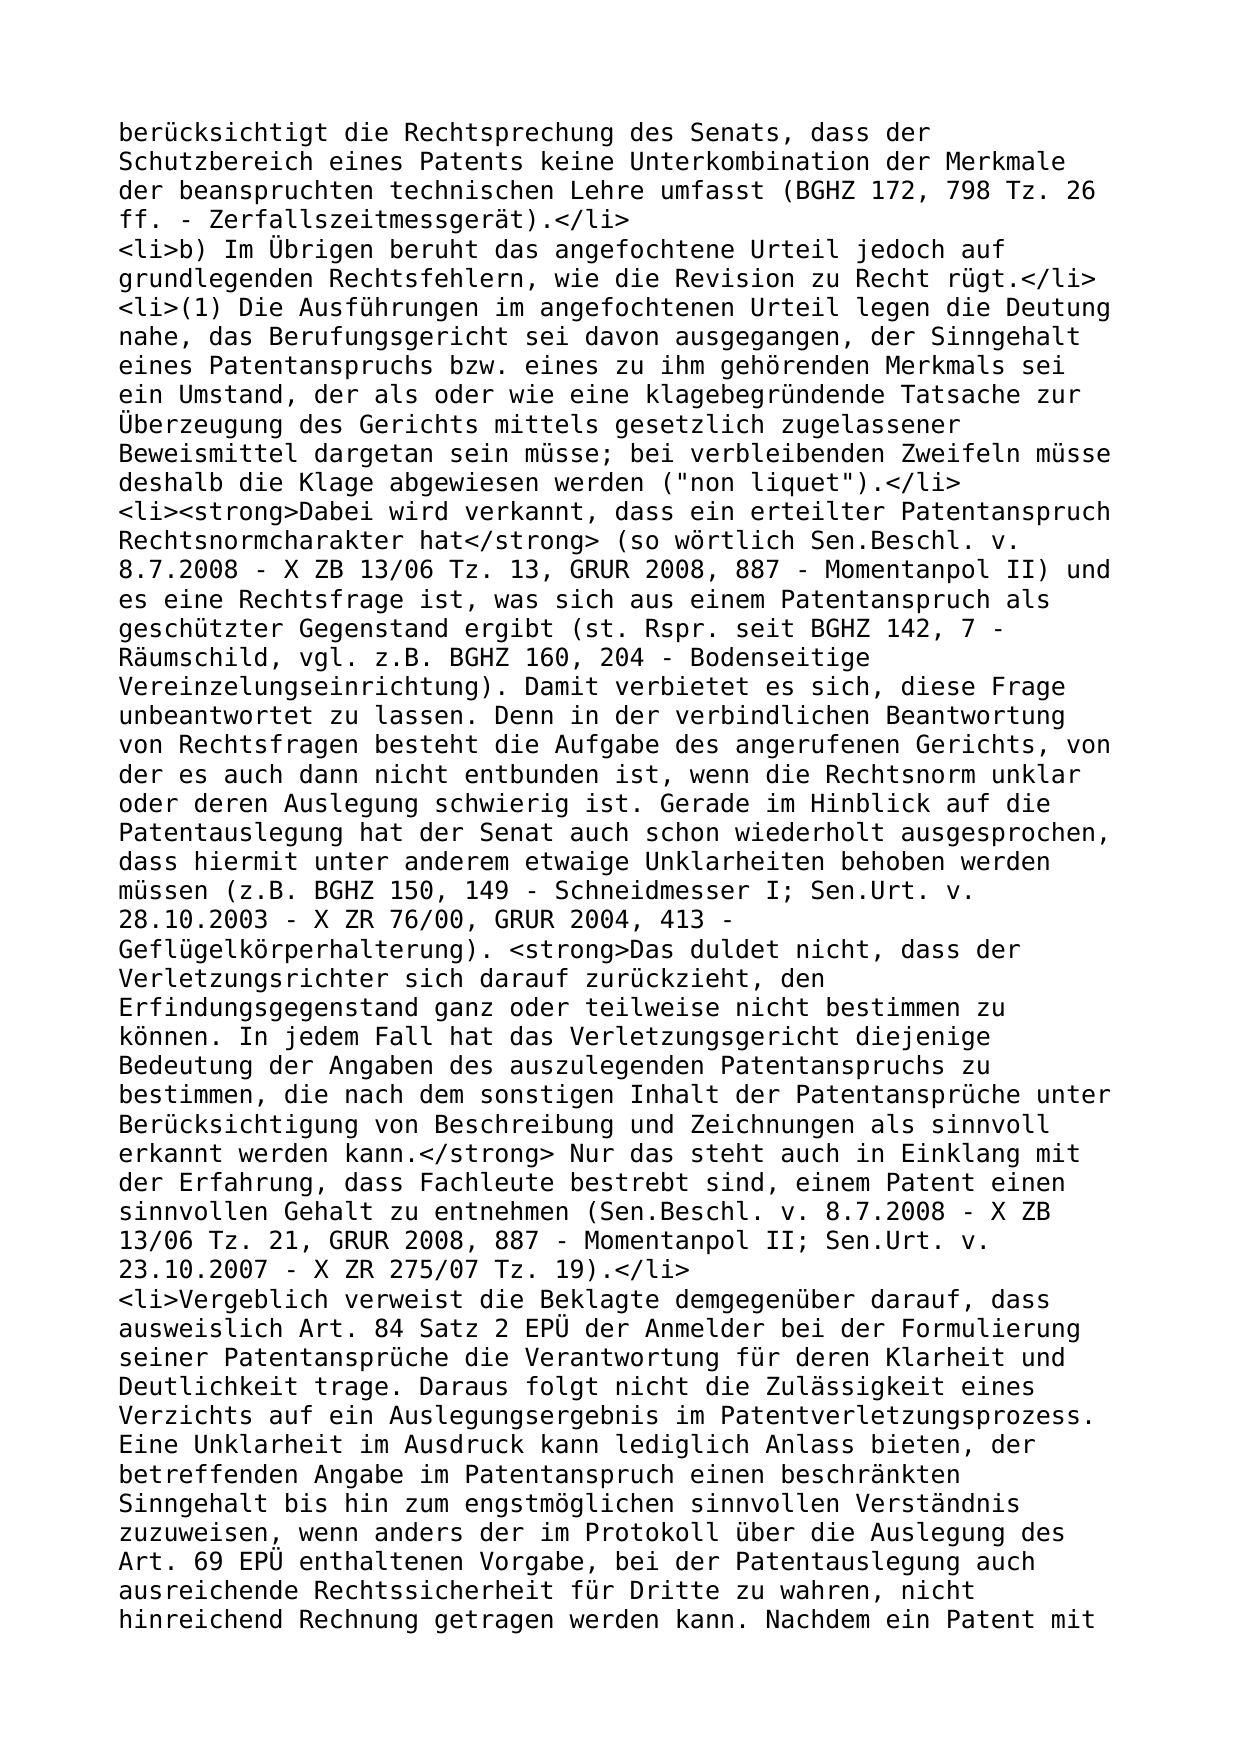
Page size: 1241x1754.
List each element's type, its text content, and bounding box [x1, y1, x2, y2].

text berücksichtigt die Rechtsprechung des Senats, dass der Schutzbereich eines Patents keine Unterkombination der Merkmale der beanspruchten technischen Lehre umfasst (BGHZ 172, 798 Tz. 26 ff. - Zerfallszeitmessgerät).</li> <li>b) Im Übrigen beruht das angefochtene Urteil jedoch auf grundlegenden Rechtsfehlern, wie die Revision zu Recht rügt.</li> <li>(1) Die Ausführungen im angefochtenen Urteil legen die Deutung nahe, das Berufungsgericht sei davon ausgegangen, der Sinngehalt eines Patentanspruchs bzw. eines zu ihm gehörenden Merkmals sei ein Umstand, der als oder wie eine klagebegründende Tatsache zur Überzeugung des Gerichts mittels gesetzlich zugelassener Beweismittel dargetan sein müsse; bei verbleibenden Zweifeln müsse deshalb die Klage abgewiesen werden ("non liquet").</li> <li><strong>Dabei wird verkannt, dass ein erteilter Patentanspruch Rechtsnormcharakter hat</strong> (so wörtlich Sen.Beschl. v. 8.7.2008 - X ZB 13/06 Tz. 13, GRUR 2008, 887 - Momentanpol II) und es eine Rechtsfrage ist, was sich aus einem Patentanspruch als geschützter Gegenstand ergibt (st. Rspr. seit BGHZ 142, 7 - Räumschild, vgl. z.B. BGHZ 160, 204 - Bodenseitige Vereinzelungseinrichtung). Damit verbietet es sich, diese Frage unbeantwortet zu lassen. Denn in der verbindlichen Beantwortung von Rechtsfragen besteht die Aufgabe des angerufenen Gerichts, von der es auch dann nicht entbunden ist, wenn die Rechtsnorm unklar oder deren Auslegung schwierig ist. Gerade im Hinblick auf die Patentauslegung hat der Senat auch schon wiederholt ausgesprochen, dass hiermit unter anderem etwaige Unklarheiten behoben werden müssen (z.B. BGHZ 150, 149 - Schneidmesser I; Sen.Urt. v. 28.10.2003 - X ZR 76/00, GRUR 2004, 413 - Geflügelkörperhalterung). <strong>Das duldet nicht, dass der Verletzungsrichter sich darauf zurückzieht, den Erfindungsgegenstand ganz oder teilweise nicht bestimmen zu können. In jedem Fall hat das Verletzungsgericht diejenige Bedeutung der Angaben des auszulegenden Patentanspruchs zu bestimmen, die nach dem sonstigen Inhalt der Patentansprüche unter Berücksichtigung von Beschreibung und Zeichnungen als sinnvoll erkannt werden kann.</strong> Nur das steht auch in Einklang mit der Erfahrung, dass Fachleute bestrebt sind, einem Patent einen sinnvollen Gehalt zu entnehmen (Sen.Beschl. v. 8.7.2008 - X ZB 13/06 Tz. 21, GRUR 2008, 887 - Momentanpol II; Sen.Urt. v. 23.10.2007 - X ZR 275/07 Tz. 19).</li> <li>Vergeblich verweist die Beklagte demgegenüber darauf, dass ausweislich Art. 84 Satz 2 EPÜ der Anmelder bei der Formulierung seiner Patentansprüche die Verantwortung für deren Klarheit und Deutlichkeit trage. Daraus folgt nicht die Zulässigkeit eines Verzichts auf ein Auslegungsergebnis im Patentverletzungsprozess. Eine Unklarheit im Ausdruck kann lediglich Anlass bieten, der betreffenden Angabe im Patentanspruch einen beschränkten Sinngehalt bis hin zum engstmöglichen sinnvollen Verständnis zuzuweisen, wenn anders der im Protokoll über die Auslegung des Art. 69 EPÜ enthaltenen Vorgabe, bei der Patentauslegung auch ausreichende Rechtssicherheit für Dritte zu wahren, nicht hinreichend Rechnung getragen werden kann. Nachdem ein Patent mit [118, 118, 1122, 1635]
